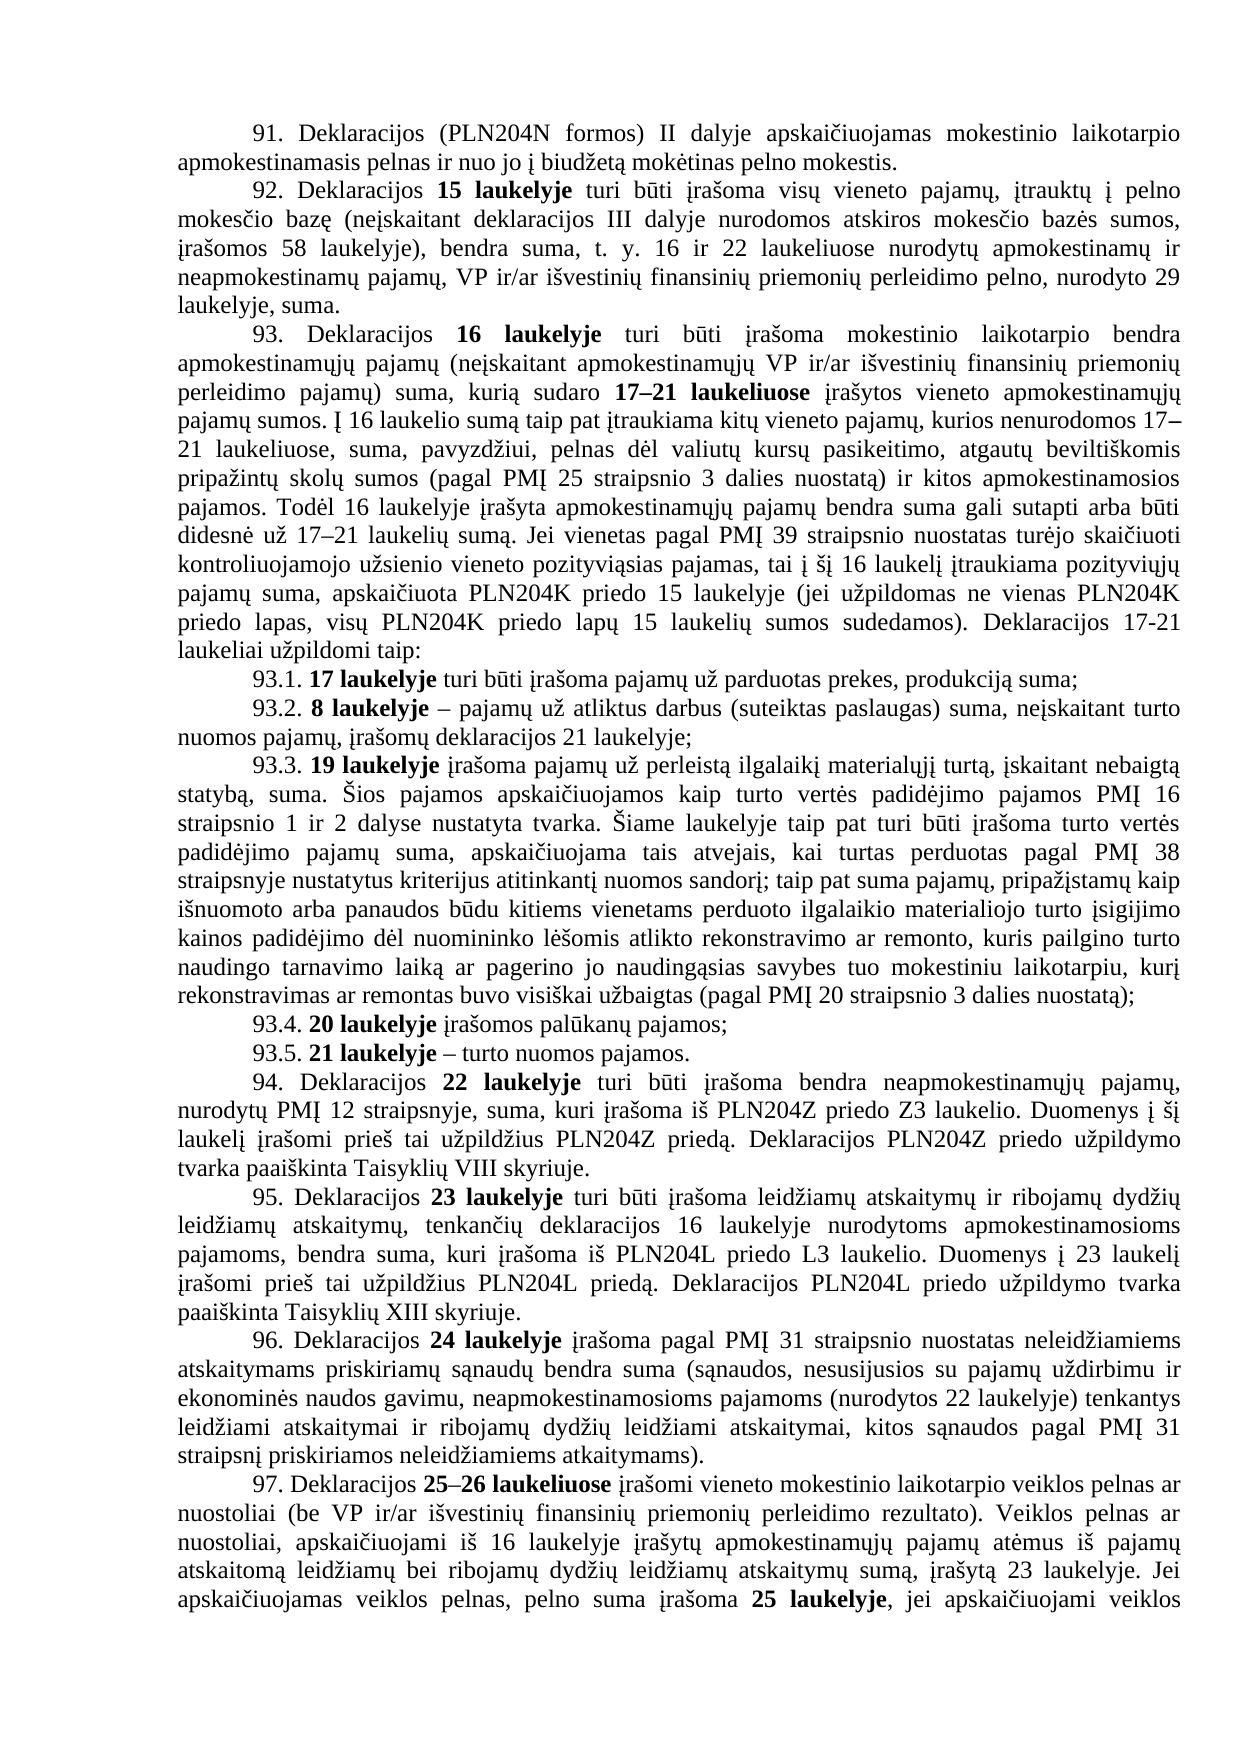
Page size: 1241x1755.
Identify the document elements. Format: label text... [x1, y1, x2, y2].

text 95. Deklaracijos 23 laukelyje turi būti įrašoma leidžiamų atskaitymų ir ribojamų dydžių leidžiamų atskaitymų, tenkančių deklaracijos 16 laukelyje nurodytoms apmokestinamosioms pajamoms, bendra suma, kuri įrašoma iš PLN204L priedo L3 laukelio. Duomenys į 23 laukelį įrašomi prieš tai užpildžius PLN204L priedą. Deklaracijos PLN204L priedo užpildymo tvarka paaiškinta Taisyklių XIII skyriuje. [177, 1182, 1181, 1326]
text 93.4. 20 laukelyje įrašomos palūkanų pajamos; [177, 1009, 1181, 1038]
text 92. Deklaracijos 15 laukelyje turi būti įrašoma visų vieneto pajamų, įtrauktų į pelno mokesčio bazę (neįskaitant deklaracijos III dalyje nurodomos atskiros mokesčio bazės sumos, įrašomos 58 laukelyje), bendra suma, t. y. 16 ir 22 laukeliuose nurodytų apmokestinamų ir neapmokestinamų pajamų, VP ir/ar išvestinių finansinių priemonių perleidimo pelno, nurodyto 29 laukelyje, suma. [177, 176, 1181, 319]
text 93.5. 21 laukelyje – turto nuomos pajamos. [177, 1038, 1181, 1067]
text 91. Deklaracijos (PLN204N formos) II dalyje apskaičiuojamas mokestinio laikotarpio apmokestinamasis pelnas ir nuo jo į biudžetą mokėtinas pelno mokestis. [177, 118, 1181, 176]
text 93. Deklaracijos 16 laukelyje turi būti įrašoma mokestinio laikotarpio bendra apmokestinamųjų pajamų (neįskaitant apmokestinamųjų VP ir/ar išvestinių finansinių priemonių perleidimo pajamų) suma, kurią sudaro 17–21 laukeliuose įrašytos vieneto apmokestinamųjų pajamų sumos. Į 16 laukelio sumą taip pat įtraukiama kitų vieneto pajamų, kurios nenurodomos 17–21 laukeliuose, suma, pavyzdžiui, pelnas dėl valiutų kursų pasikeitimo, atgautų beviltiškomis pripažintų skolų sumos (pagal PMĮ 25 straipsnio 3 dalies nuostatą) ir kitos apmokestinamosios pajamos. Todėl 16 laukelyje įrašyta apmokestinamųjų pajamų bendra suma gali sutapti arba būti didesnė už 17–21 laukelių sumą. Jei vienetas pagal PMĮ 39 straipsnio nuostatas turėjo skaičiuoti kontroliuojamojo užsienio vieneto pozityviąsias pajamas, tai į šį 16 laukelį įtraukiama pozityviųjų pajamų suma, apskaičiuota PLN204K priedo 15 laukelyje (jei užpildomas ne vienas PLN204K priedo lapas, visų PLN204K priedo lapų 15 laukelių sumos sudedamos). Deklaracijos 17-21 laukeliai užpildomi taip: [177, 319, 1181, 664]
text 97. Deklaracijos 25–26 laukeliuose įrašomi vieneto mokestinio laikotarpio veiklos pelnas ar nuostoliai (be VP ir/ar išvestinių finansinių priemonių perleidimo rezultato). Veiklos pelnas ar nuostoliai, apskaičiuojami iš 16 laukelyje įrašytų apmokestinamųjų pajamų atėmus iš pajamų atskaitomą leidžiamų bei ribojamų dydžių leidžiamų atskaitymų sumą, įrašytą 23 laukelyje. Jei apskaičiuojamas veiklos pelnas, pelno suma įrašoma 25 laukelyje, jei apskaičiuojami veiklos [177, 1469, 1181, 1613]
text 94. Deklaracijos 22 laukelyje turi būti įrašoma bendra neapmokestinamųjų pajamų, nurodytų PMĮ 12 straipsnyje, suma, kuri įrašoma iš PLN204Z priedo Z3 laukelio. Duomenys į šį laukelį įrašomi prieš tai užpildžius PLN204Z priedą. Deklaracijos PLN204Z priedo užpildymo tvarka paaiškinta Taisyklių VIII skyriuje. [177, 1067, 1181, 1182]
text 93.1. 17 laukelyje turi būti įrašoma pajamų už parduotas prekes, produkciją suma; [177, 664, 1181, 693]
text 93.2. 8 laukelyje – pajamų už atliktus darbus (suteiktas paslaugas) suma, neįskaitant turto nuomos pajamų, įrašomų deklaracijos 21 laukelyje; [177, 693, 1181, 751]
text 96. Deklaracijos 24 laukelyje įrašoma pagal PMĮ 31 straipsnio nuostatas neleidžiamiems atskaitymams priskiriamų sąnaudų bendra suma (sąnaudos, nesusijusios su pajamų uždirbimu ir ekonominės naudos gavimu, neapmokestinamosioms pajamoms (nurodytos 22 laukelyje) tenkantys leidžiami atskaitymai ir ribojamų dydžių leidžiami atskaitymai, kitos sąnaudos pagal PMĮ 31 straipsnį priskiriamos neleidžiamiems atkaitymams). [177, 1326, 1181, 1469]
text 93.3. 19 laukelyje įrašoma pajamų už perleistą ilgalaikį materialųjį turtą, įskaitant nebaigtą statybą, suma. Šios pajamos apskaičiuojamos kaip turto vertės padidėjimo pajamos PMĮ 16 straipsnio 1 ir 2 dalyse nustatyta tvarka. Šiame laukelyje taip pat turi būti įrašoma turto vertės padidėjimo pajamų suma, apskaičiuojama tais atvejais, kai turtas perduotas pagal PMĮ 38 straipsnyje nustatytus kriterijus atitinkantį nuomos sandorį; taip pat suma pajamų, pripažįstamų kaip išnuomoto arba panaudos būdu kitiems vienetams perduoto ilgalaikio materialiojo turto įsigijimo kainos padidėjimo dėl nuomininko lėšomis atlikto rekonstravimo ar remonto, kuris pailgino turto naudingo tarnavimo laiką ar pagerino jo naudingąsias savybes tuo mokestiniu laikotarpiu, kurį rekonstravimas ar remontas buvo visiškai užbaigtas (pagal PMĮ 20 straipsnio 3 dalies nuostatą); [177, 751, 1181, 1009]
